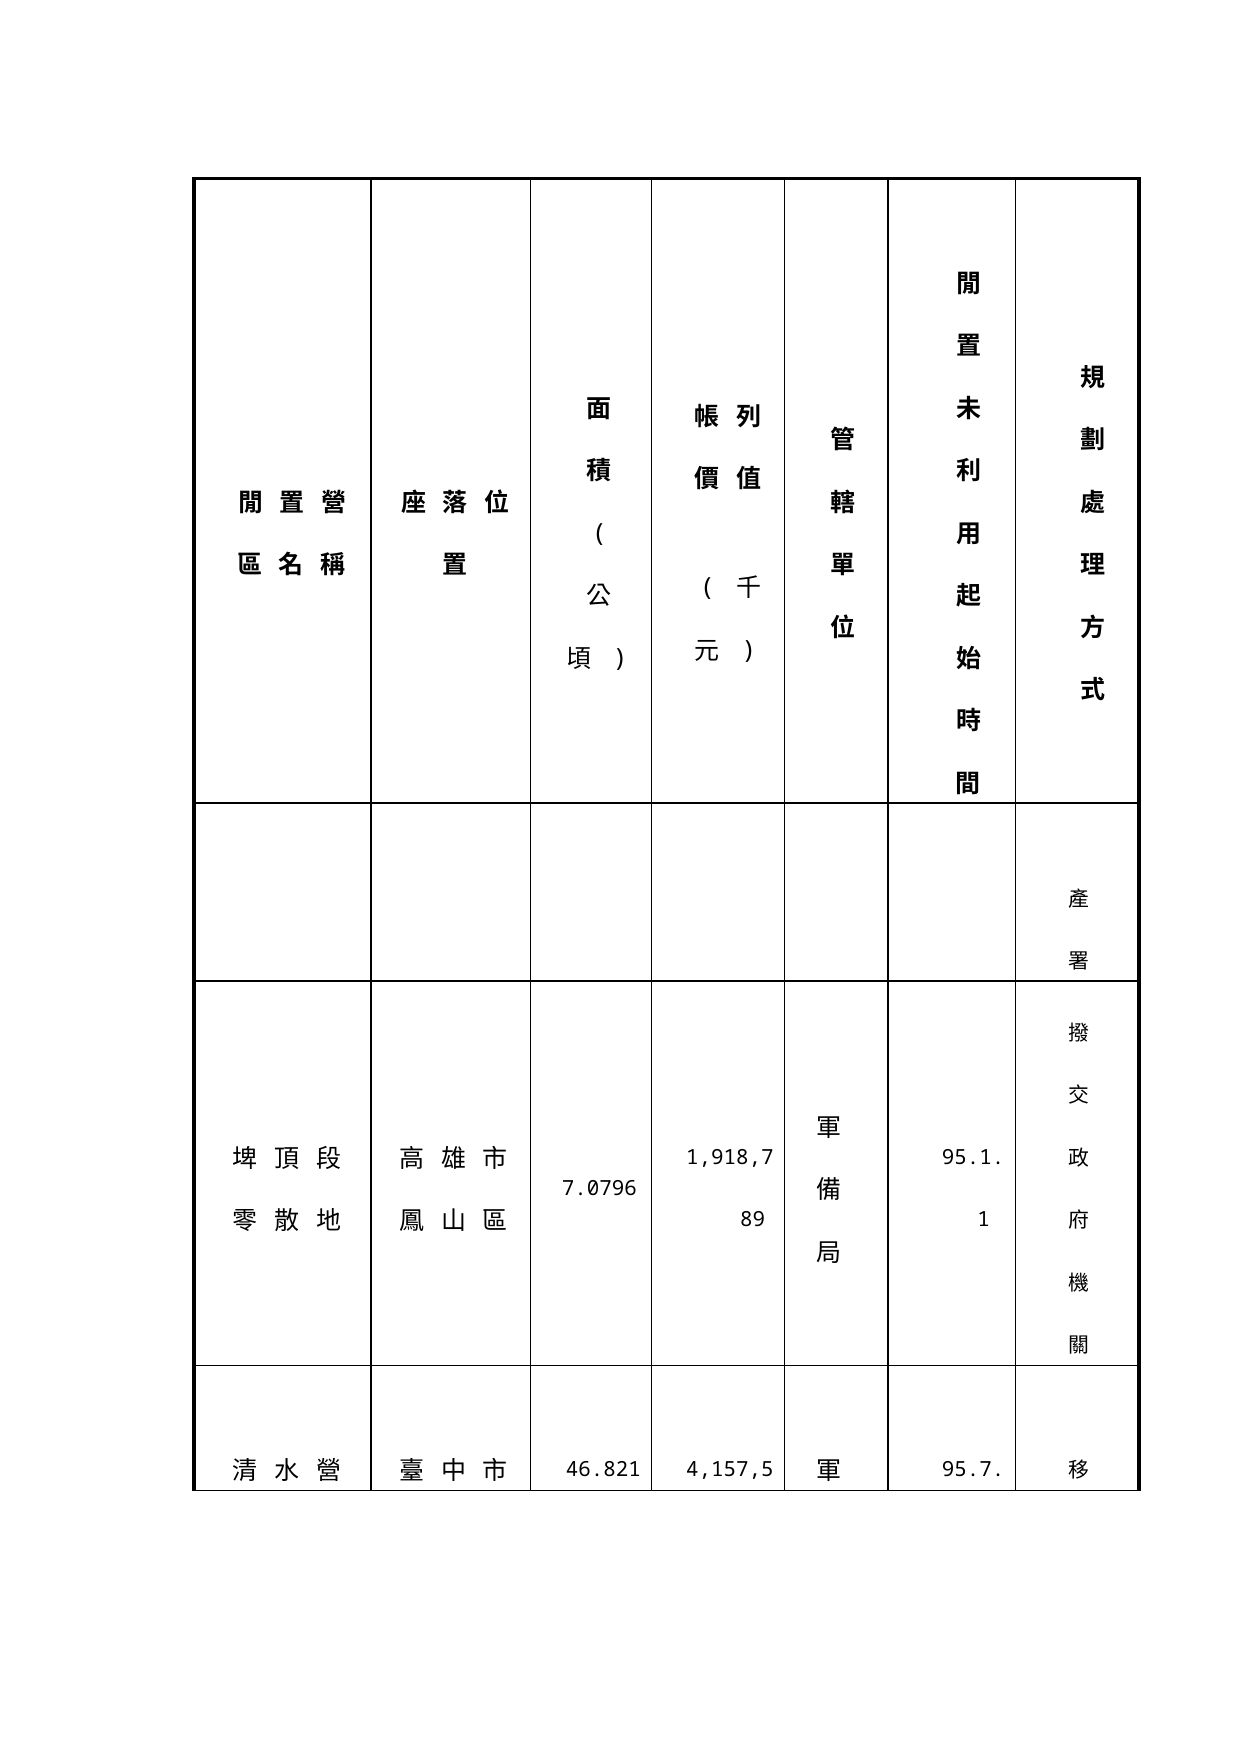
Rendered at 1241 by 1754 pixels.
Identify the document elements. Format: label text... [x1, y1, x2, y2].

table_cell 清水營 [196, 1366, 370, 1490]
table_cell 撥交政府機關 [1016, 982, 1137, 1365]
table_cell [652, 804, 784, 980]
table_cell 4,157,5 [652, 1366, 784, 1490]
table_cell 1,918,789 [652, 982, 784, 1365]
table_cell [196, 804, 370, 980]
table_cell [785, 804, 887, 980]
table_cell [889, 804, 1015, 980]
table_header 面積 (公頃) [531, 180, 651, 802]
table_cell 產署 [1016, 804, 1137, 980]
table_cell 軍備局 [785, 982, 887, 1365]
table_cell 埤頂段零散地 [196, 982, 370, 1365]
table_cell 臺中市 [372, 1366, 530, 1490]
table_cell 移 [1016, 1366, 1137, 1490]
table_cell [372, 804, 530, 980]
table_header 管轄單位 [785, 180, 887, 802]
table_cell 46.821 [531, 1366, 651, 1490]
table_header 閒置未利用起始時間 [889, 180, 1015, 802]
table_header 閒置營區名稱 [196, 180, 370, 802]
table_header 座落位置 [372, 180, 530, 802]
table_cell 高雄市鳳山區 [372, 982, 530, 1365]
table_cell 95.1.1 [889, 982, 1015, 1365]
table_cell 95.7. [889, 1366, 1015, 1490]
table_cell 7.0796 [531, 982, 651, 1365]
table_header 規劃處理方式 [1016, 180, 1137, 802]
table_header 帳列價值 (千元) [652, 180, 784, 802]
table_cell 軍 [785, 1366, 887, 1490]
table_cell [531, 804, 651, 980]
